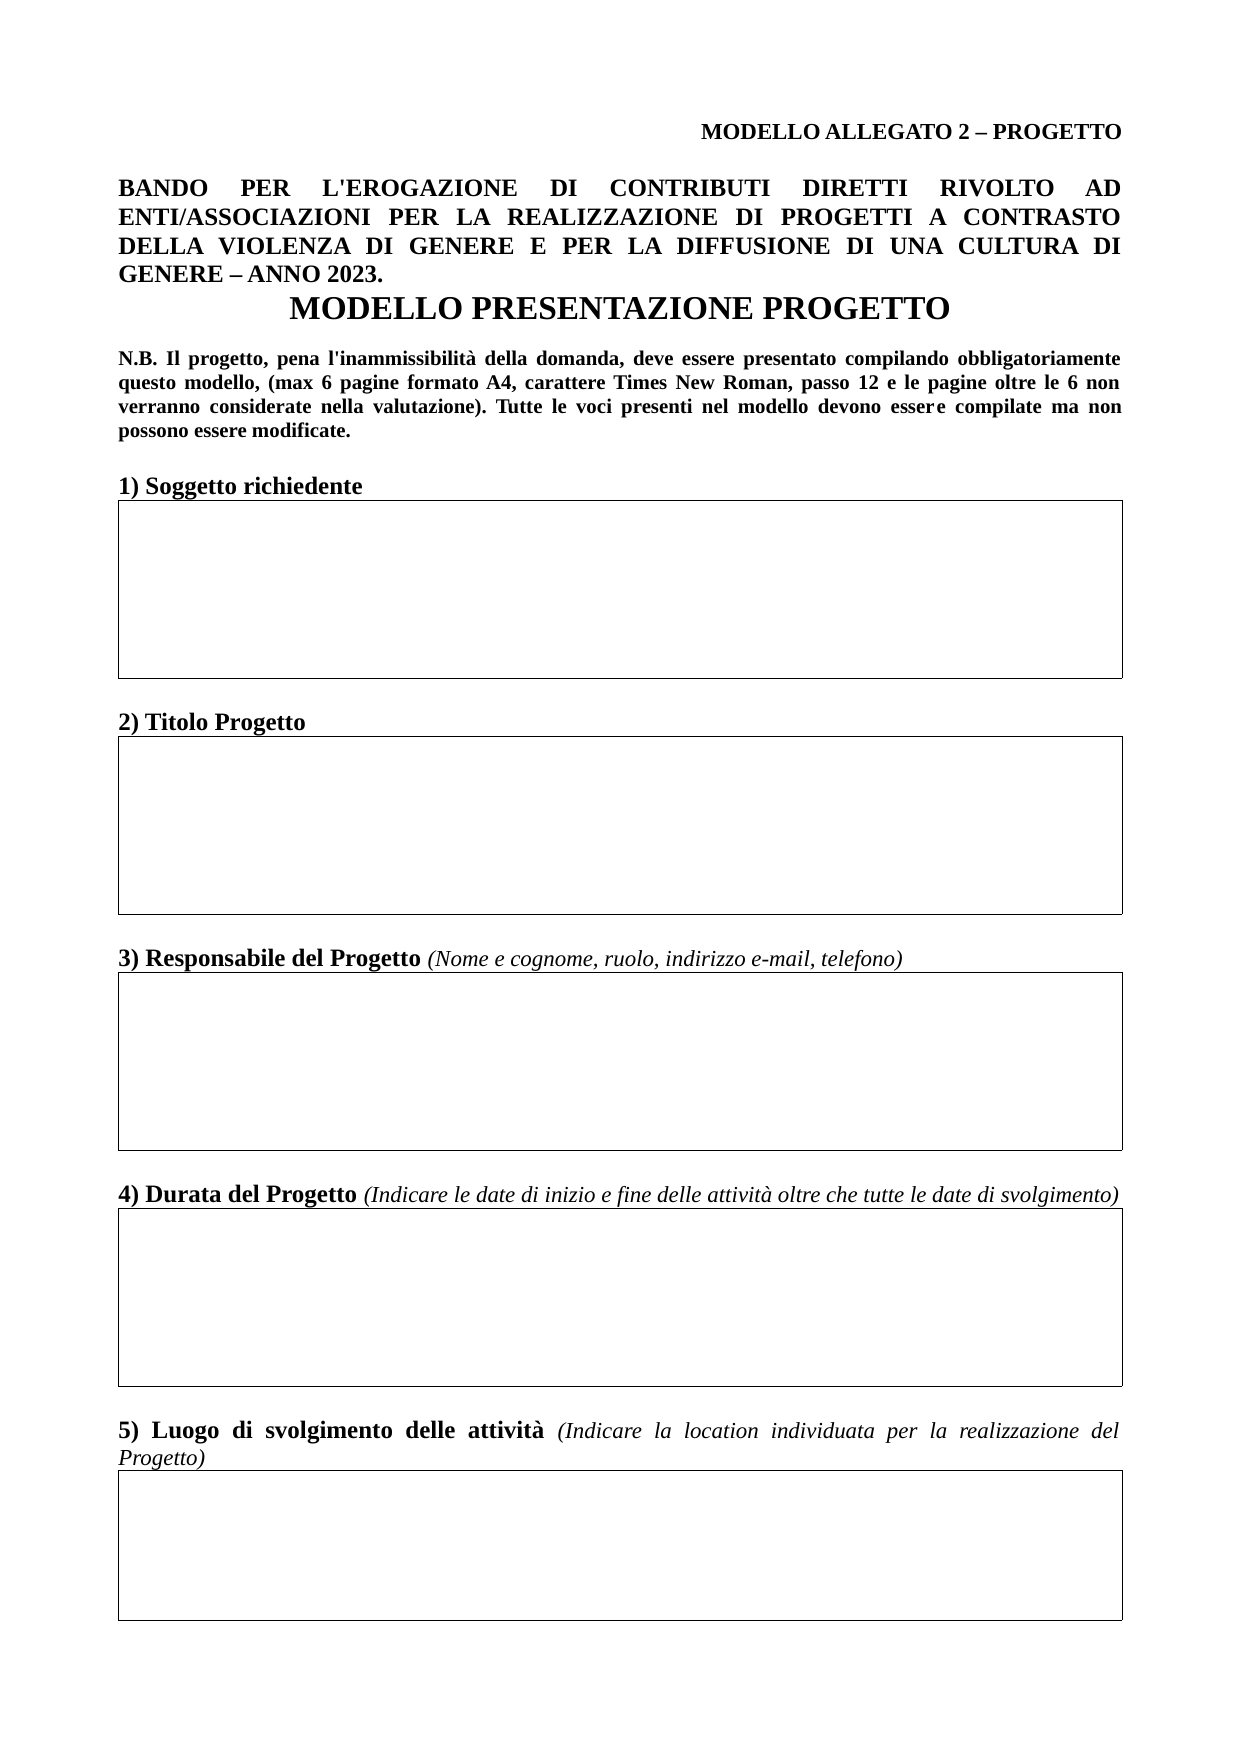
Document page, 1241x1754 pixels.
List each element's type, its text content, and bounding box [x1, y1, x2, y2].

text 2) Titolo Progetto [118, 707, 1122, 736]
text 5) Luogo di svolgimento delle attività (Indicare la location individuata per la realizzazione del Progetto) [118, 1415, 1122, 1470]
text 1) Soggetto richiedente [118, 471, 1122, 499]
text N.B. Il progetto, pena l'inammissibilità della domanda, deve essere presentato compilando obbligatoriamente questo modello, (max 6 pagine formato A4, carattere Times New Roman, passo 12 e le pagine oltre le 6 non verranno considerate nella valutazione). Tutte le voci presenti nel modello devono essere compilate ma non possono essere modificate. [118, 346, 1122, 442]
text MODELLO ALLEGATO 2 – PROGETTO [118, 118, 1122, 144]
text 4) Durata del Progetto (Indicare le date di inizio e fine delle attività oltre che tutte le date di svolgimento) [118, 1179, 1122, 1208]
text 3) Responsabile del Progetto (Nome e cognome, ruolo, indirizzo e-mail, telefono) [118, 943, 1122, 972]
text BANDO PER L'EROGAZIONE DI CONTRIBUTI DIRETTI RIVOLTO AD ENTI/ASSOCIAZIONI PER LA REALIZZAZIONE DI PROGETTI A CONTRASTO DELLA VIOLENZA DI GENERE E PER LA DIFFUSIONE DI UNA CULTURA DI GENERE – ANNO 2023. [118, 173, 1122, 288]
text MODELLO PRESENTAZIONE PROGETTO [118, 288, 1122, 327]
